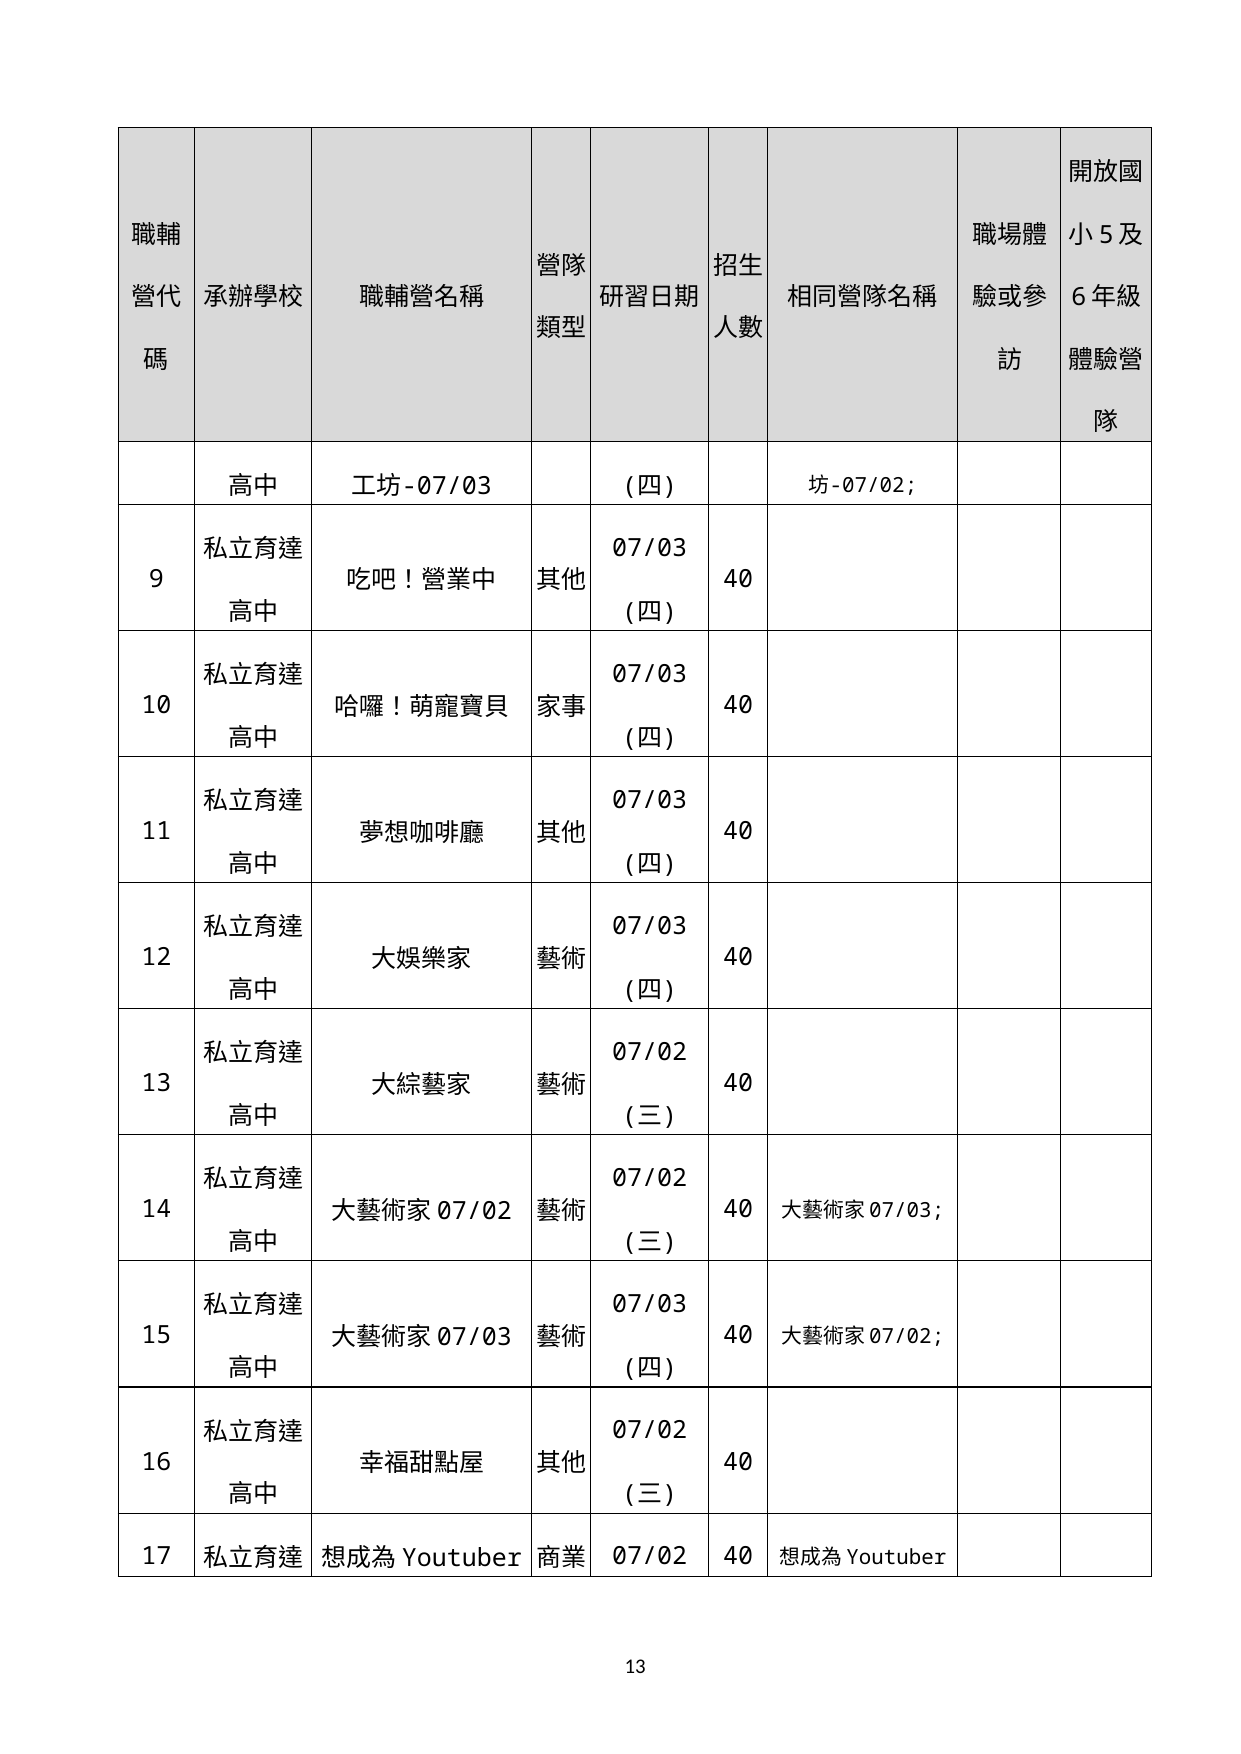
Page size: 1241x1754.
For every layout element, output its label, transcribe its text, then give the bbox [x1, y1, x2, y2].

table_cell 藝術 [532, 1009, 590, 1134]
table_cell [958, 631, 1060, 756]
table_cell 15 [119, 1261, 194, 1386]
table_cell [1061, 505, 1151, 630]
table_cell 07/02 [591, 1514, 708, 1576]
table_cell 吃吧！營業中 [312, 505, 531, 630]
table_cell 大藝術家07/03; [768, 1135, 957, 1260]
table_cell 私立育達高中 [195, 505, 311, 630]
table_cell 大藝術家07/03 [312, 1261, 531, 1386]
table_cell [1061, 1135, 1151, 1260]
table_cell 大藝術家07/02; [768, 1261, 957, 1386]
table_cell 07/02(三) [591, 1388, 708, 1512]
table_cell 13 [119, 1009, 194, 1134]
table_cell (四) [591, 442, 708, 504]
table_cell [768, 505, 957, 630]
table_cell [768, 631, 957, 756]
table_cell 私立育達高中 [195, 1009, 311, 1134]
table_header 營隊類型 [532, 128, 590, 441]
table_cell 11 [119, 757, 194, 882]
table_cell [958, 757, 1060, 882]
table_cell 私立育達高中 [195, 757, 311, 882]
table_cell 9 [119, 505, 194, 630]
table_cell 07/03(四) [591, 1261, 708, 1386]
table_cell [958, 883, 1060, 1008]
table_cell 藝術 [532, 1261, 590, 1386]
table_cell [958, 1135, 1060, 1260]
table_cell [1061, 1514, 1151, 1576]
table_cell 藝術 [532, 1135, 590, 1260]
table_cell [958, 1009, 1060, 1134]
table_cell [958, 505, 1060, 630]
table_cell [1061, 757, 1151, 882]
table_cell 家事 [532, 631, 590, 756]
table_cell [532, 442, 590, 504]
table_cell 私立育達高中 [195, 1388, 311, 1512]
table_cell [1061, 883, 1151, 1008]
table_cell 哈囉！萌寵寶貝 [312, 631, 531, 756]
table_cell [958, 1388, 1060, 1512]
table_cell 12 [119, 883, 194, 1008]
table_cell 坊-07/02; [768, 442, 957, 504]
table_header 招生人數 [709, 128, 767, 441]
table_cell 07/02(三) [591, 1135, 708, 1260]
table_cell 40 [709, 505, 767, 630]
table_cell [1061, 631, 1151, 756]
table_cell [1061, 1388, 1151, 1512]
table_cell 10 [119, 631, 194, 756]
table_cell 16 [119, 1388, 194, 1512]
table_cell 工坊-07/03 [312, 442, 531, 504]
table_cell 想成為Youtuber [312, 1514, 531, 1576]
table_cell 私立育達高中 [195, 631, 311, 756]
table_header 職輔營代碼 [119, 128, 194, 441]
table_cell 07/03(四) [591, 757, 708, 882]
table_cell 40 [709, 1388, 767, 1512]
table_cell 40 [709, 1261, 767, 1386]
table_header 承辦學校 [195, 128, 311, 441]
table_cell 想成為Youtuber [768, 1514, 957, 1576]
table_cell 40 [709, 631, 767, 756]
table_cell 大藝術家07/02 [312, 1135, 531, 1260]
table_cell [958, 1261, 1060, 1386]
table_cell 40 [709, 1135, 767, 1260]
table_cell [119, 442, 194, 504]
table_cell 其他 [532, 757, 590, 882]
table_cell 私立育達高中 [195, 1261, 311, 1386]
table_cell 其他 [532, 1388, 590, 1512]
table_cell [768, 757, 957, 882]
table_cell [1061, 1261, 1151, 1386]
table_cell 其他 [532, 505, 590, 630]
table_cell [768, 1009, 957, 1134]
table_cell 幸福甜點屋 [312, 1388, 531, 1512]
table_cell [709, 442, 767, 504]
table_cell 藝術 [532, 883, 590, 1008]
table_cell 私立育達 [195, 1514, 311, 1576]
table_cell 私立育達高中 [195, 1135, 311, 1260]
table_cell [1061, 1009, 1151, 1134]
table_cell 40 [709, 1514, 767, 1576]
table_cell [768, 883, 957, 1008]
table_cell [958, 442, 1060, 504]
table_cell 40 [709, 883, 767, 1008]
table_header 職輔營名稱 [312, 128, 531, 441]
table_cell [768, 1388, 957, 1512]
table_cell 40 [709, 1009, 767, 1134]
table_cell 大綜藝家 [312, 1009, 531, 1134]
table_cell 私立育達高中 [195, 883, 311, 1008]
table_cell 40 [709, 757, 767, 882]
table_header 開放國小5及6年級體驗營隊 [1061, 128, 1151, 441]
table_cell [958, 1514, 1060, 1576]
table_cell 07/02(三) [591, 1009, 708, 1134]
table_header 相同營隊名稱 [768, 128, 957, 441]
table_cell 07/03(四) [591, 883, 708, 1008]
table_cell 07/03(四) [591, 631, 708, 756]
table_cell 大娛樂家 [312, 883, 531, 1008]
table_header 職場體驗或參訪 [958, 128, 1060, 441]
table_cell 高中 [195, 442, 311, 504]
table_cell 夢想咖啡廳 [312, 757, 531, 882]
table_cell 14 [119, 1135, 194, 1260]
table_header 研習日期 [591, 128, 708, 441]
table_cell 07/03(四) [591, 505, 708, 630]
table_cell [1061, 442, 1151, 504]
table_cell 商業 [532, 1514, 590, 1576]
table_cell 17 [119, 1514, 194, 1576]
